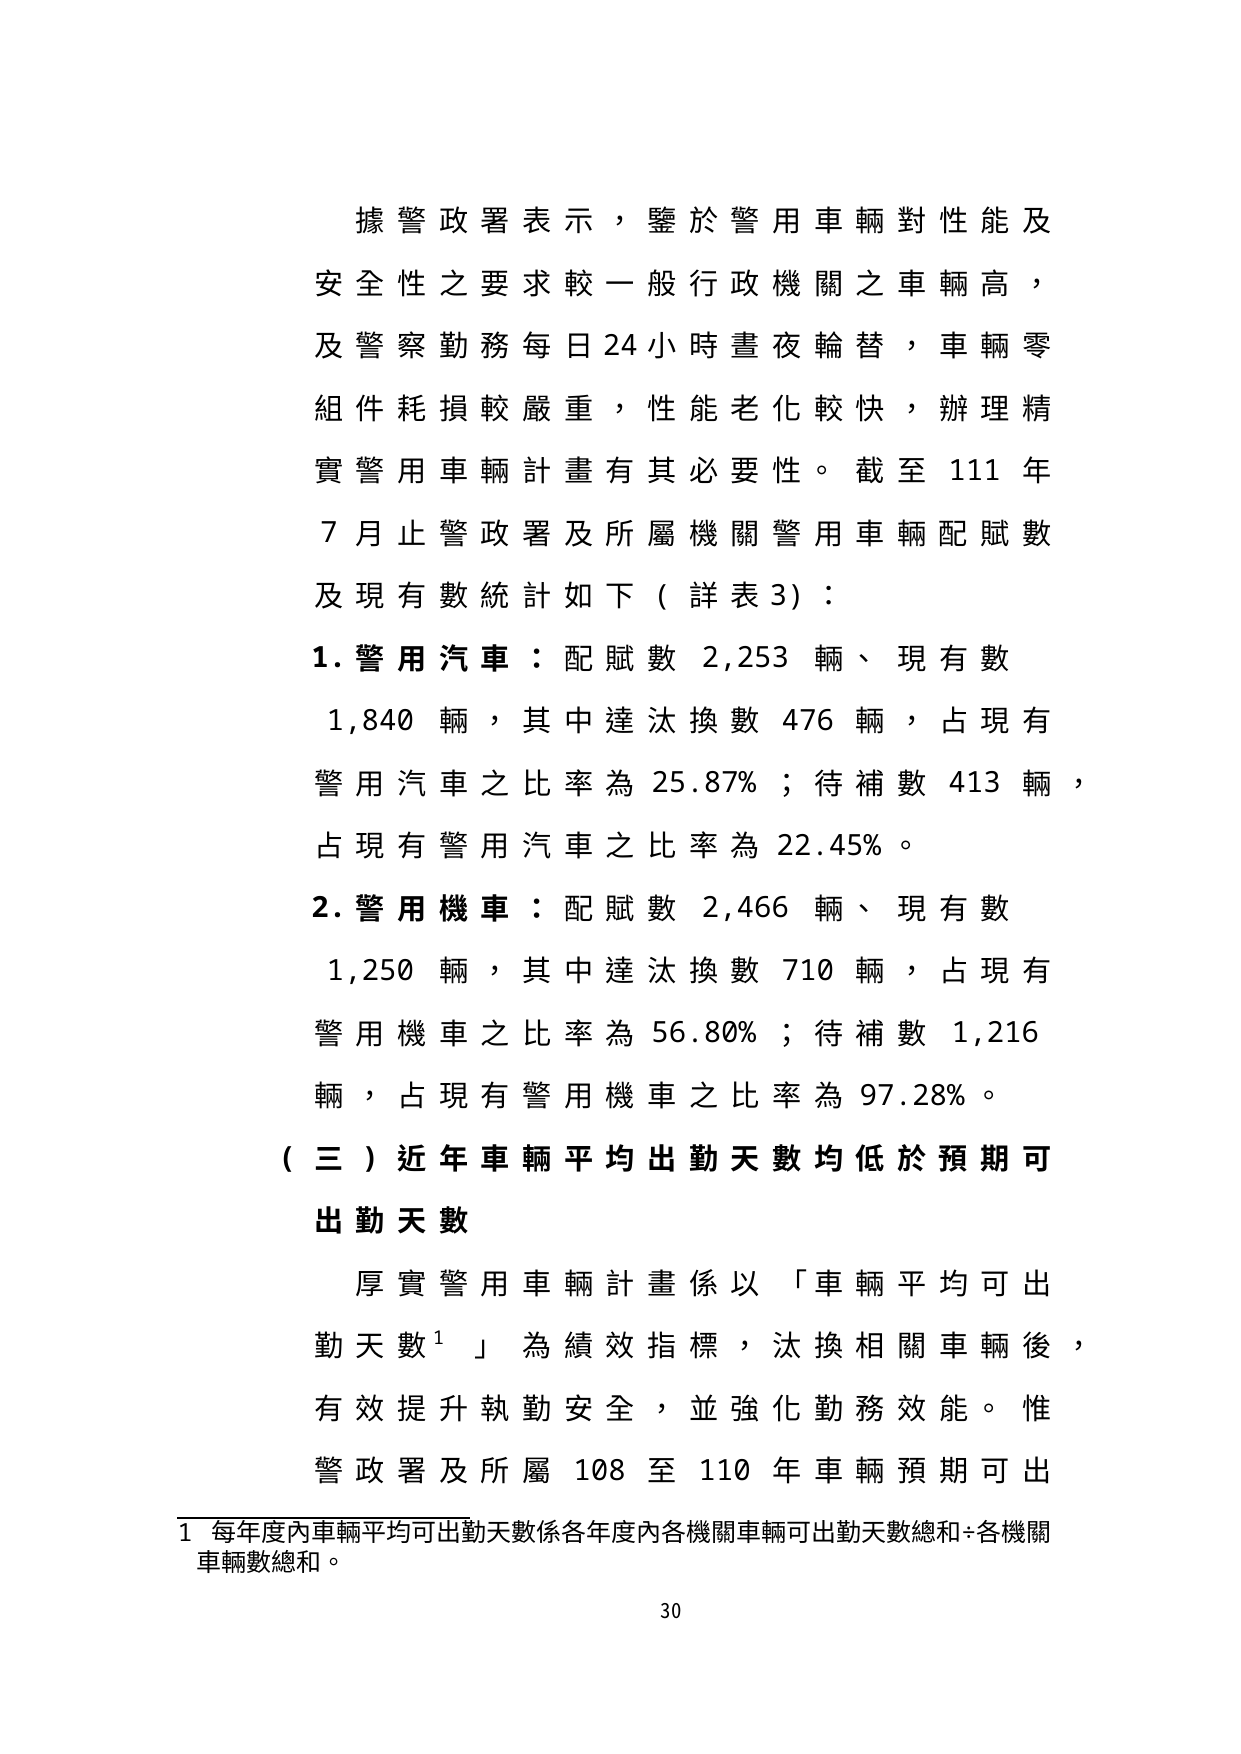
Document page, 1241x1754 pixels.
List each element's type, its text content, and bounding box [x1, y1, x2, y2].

text 1.警用汽車：配賦數2,253輛、現有數1,840輛，其中達汰換數476輛，占現有警用汽車之比率為25.87%；待補數413輛，占現有警用汽車之比率為22.45%。 [271, 615, 1058, 865]
text 據警政署表示，鑒於警用車輛對性能及安全性之要求較一般行政機關之車輛高，及警察勤務每日24小時晝夜輪替，車輛零組件耗損較嚴重，性能老化較快，辦理精實警用車輛計畫有其必要性。截至111年7月止警政署及所屬機關警用車輛配賦數及現有數統計如下(詳表3)： [271, 177, 1058, 615]
text 每年度內車輛平均可出勤天數係各年度內各機關車輛可出勤天數總和÷各機關車輛數總和。 [177, 1518, 1063, 1577]
text 厚實警用車輛計畫係以「車輛平均可出勤天數」為績效指標，汰換相關車輛後，有效提升執勤安全，並強化勤務效能。惟警政署及所屬108至110年車輛預期可出勤天數介於355.35天至357.09天，實際車輛平均出勤天數介於355.01天至355.22天之間(詳表4)，主要係部分老舊警用車輛未能如期汰換，致實際出勤天數低於預期可出勤天數。 [271, 1240, 1058, 1490]
text 2.警用機車：配賦數2,466輛、現有數1,250輛，其中達汰換數710輛，占現有警用機車之比率為56.80%；待補數1,216輛，占現有警用機車之比率為97.28%。 [271, 865, 1058, 1115]
text (三)近年車輛平均出勤天數均低於預期可出勤天數 [242, 1115, 1058, 1240]
